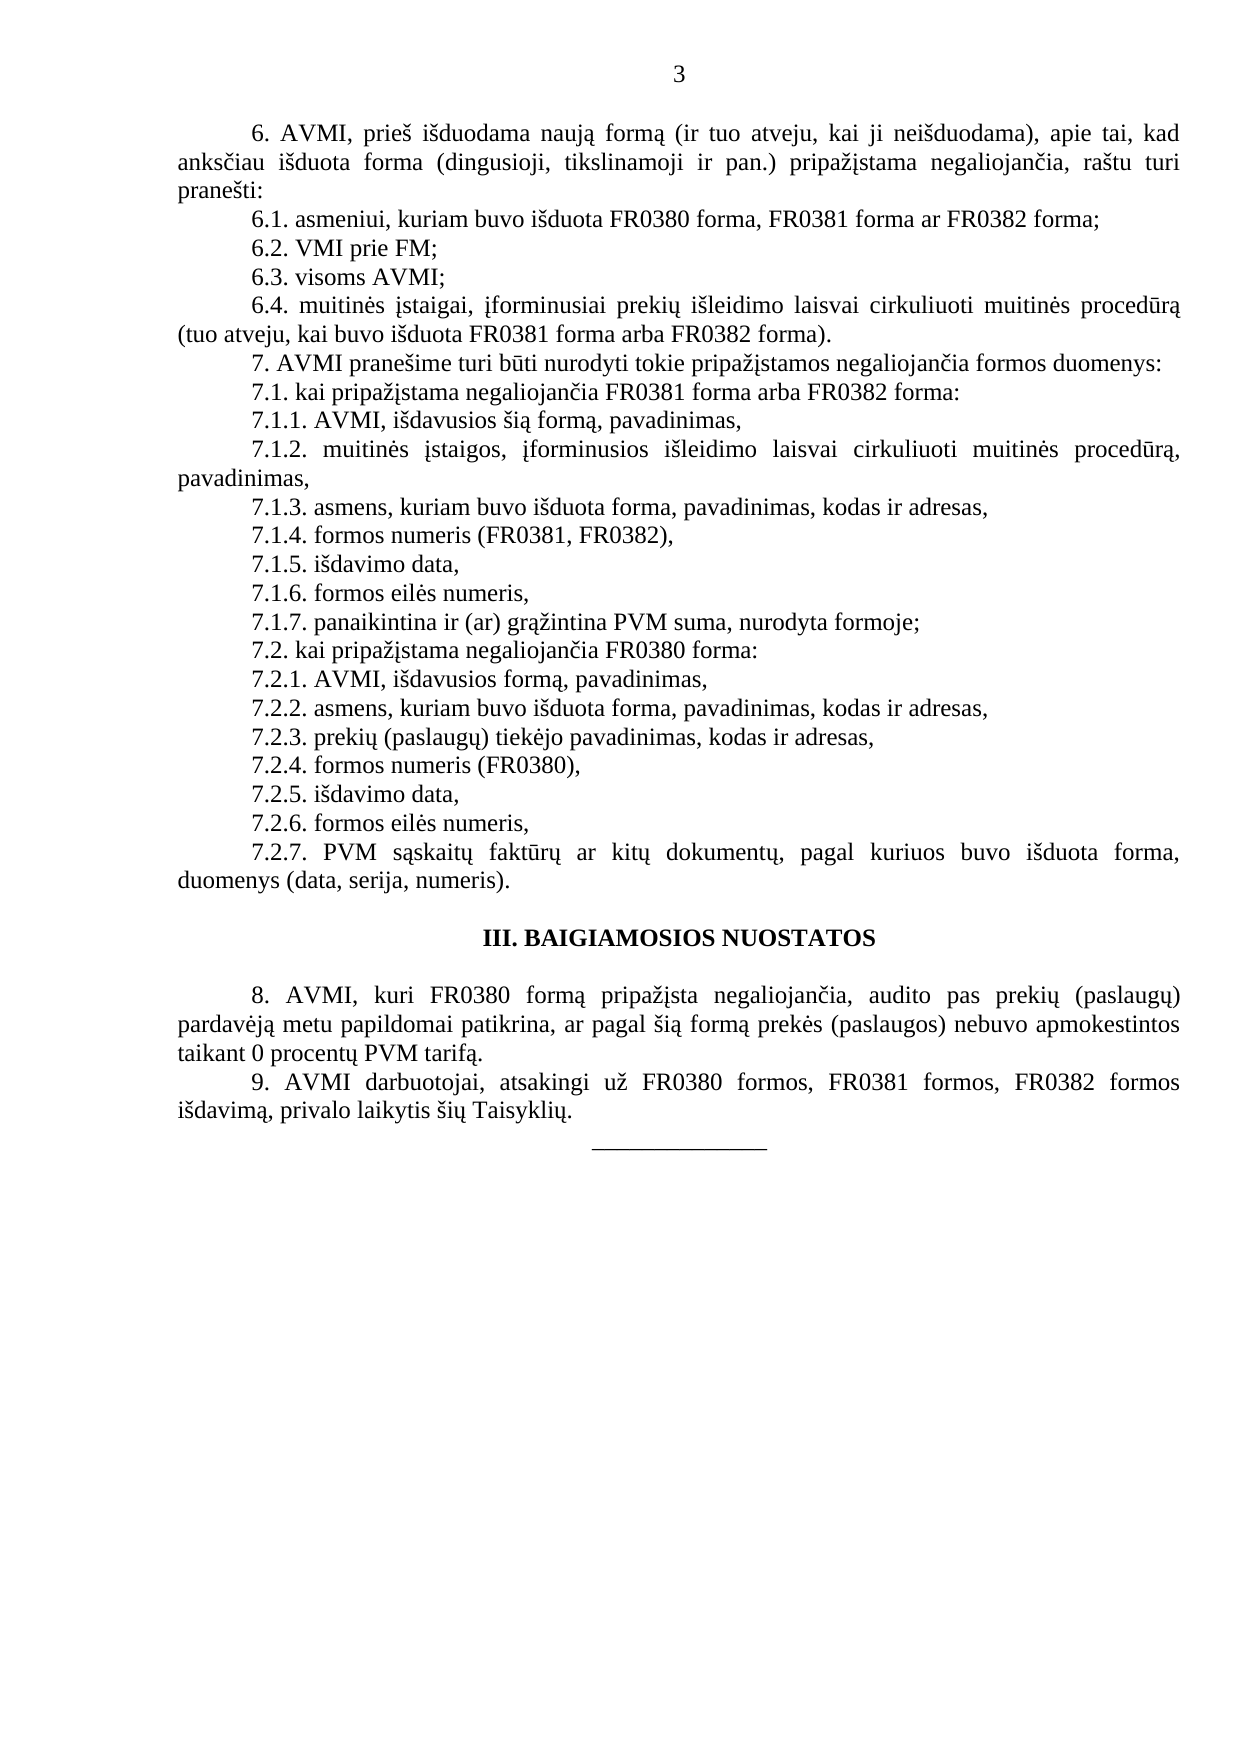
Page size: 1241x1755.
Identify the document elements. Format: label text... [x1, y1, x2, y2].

text 7.1.2. muitinės įstaigos, įforminusios išleidimo laisvai cirkuliuoti muitinės procedūrą, pavadinimas, [177, 434, 1181, 492]
text 7.2.2. asmens, kuriam buvo išduota forma, pavadinimas, kodas ir adresas, [177, 693, 1181, 722]
text 7.2. kai pripažįstama negaliojančia FR0380 forma: [177, 636, 1181, 664]
text 7.2.3. prekių (paslaugų) tiekėjo pavadinimas, kodas ir adresas, [177, 722, 1181, 751]
text 7.1.5. išdavimo data, [177, 549, 1181, 578]
text III. BAIGIAMOSIOS NUOSTATOS [177, 923, 1181, 952]
text 7.1.7. panaikintina ir (ar) grąžintina PVM suma, nurodyta formoje; [177, 607, 1181, 636]
text 7.2.7. PVM sąskaitų faktūrų ar kitų dokumentų, pagal kuriuos buvo išduota forma, duomenys (data, serija, numeris). [177, 837, 1181, 894]
text 7.1. kai pripažįstama negaliojančia FR0381 forma arba FR0382 forma: [177, 377, 1181, 406]
text 7.2.6. formos eilės numeris, [177, 808, 1181, 837]
text 7.1.4. formos numeris (FR0381, FR0382), [177, 521, 1181, 549]
text 8. AVMI, kuri FR0380 formą pripažįsta negaliojančia, audito pas prekių (paslaugų) pardavėją metu papildomai patikrina, ar pagal šią formą prekės (paslaugos) nebuvo apmokestintos taikant 0 procentų PVM tarifą. [177, 981, 1181, 1067]
text 6.1. asmeniui, kuriam buvo išduota FR0380 forma, FR0381 forma ar FR0382 forma; [177, 204, 1181, 233]
text 9. AVMI darbuotojai, atsakingi už FR0380 formos, FR0381 formos, FR0382 formos išdavimą, privalo laikytis šių Taisyklių. [177, 1067, 1181, 1124]
text 7.1.6. formos eilės numeris, [177, 578, 1181, 607]
text 6. AVMI, prieš išduodama naują formą (ir tuo atveju, kai ji neišduodama), apie tai, kad anksčiau išduota forma (dingusioji, tikslinamoji ir pan.) pripažįstama negaliojančia, raštu turi pranešti: [177, 118, 1181, 204]
text 7.2.5. išdavimo data, [177, 779, 1181, 808]
text 6.4. muitinės įstaigai, įforminusiai prekių išleidimo laisvai cirkuliuoti muitinės procedūrą (tuo atveju, kai buvo išduota FR0381 forma arba FR0382 forma). [177, 291, 1181, 348]
text ______________ [177, 1124, 1181, 1153]
text 7.1.3. asmens, kuriam buvo išduota forma, pavadinimas, kodas ir adresas, [177, 492, 1181, 521]
text 6.3. visoms AVMI; [177, 262, 1181, 291]
text 6.2. VMI prie FM; [177, 233, 1181, 262]
text 7.1.1. AVMI, išdavusios šią formą, pavadinimas, [177, 406, 1181, 434]
text 7.2.1. AVMI, išdavusios formą, pavadinimas, [177, 664, 1181, 693]
text 7.2.4. formos numeris (FR0380), [177, 751, 1181, 779]
text 7. AVMI pranešime turi būti nurodyti tokie pripažįstamos negaliojančia formos duomenys: [177, 348, 1181, 377]
